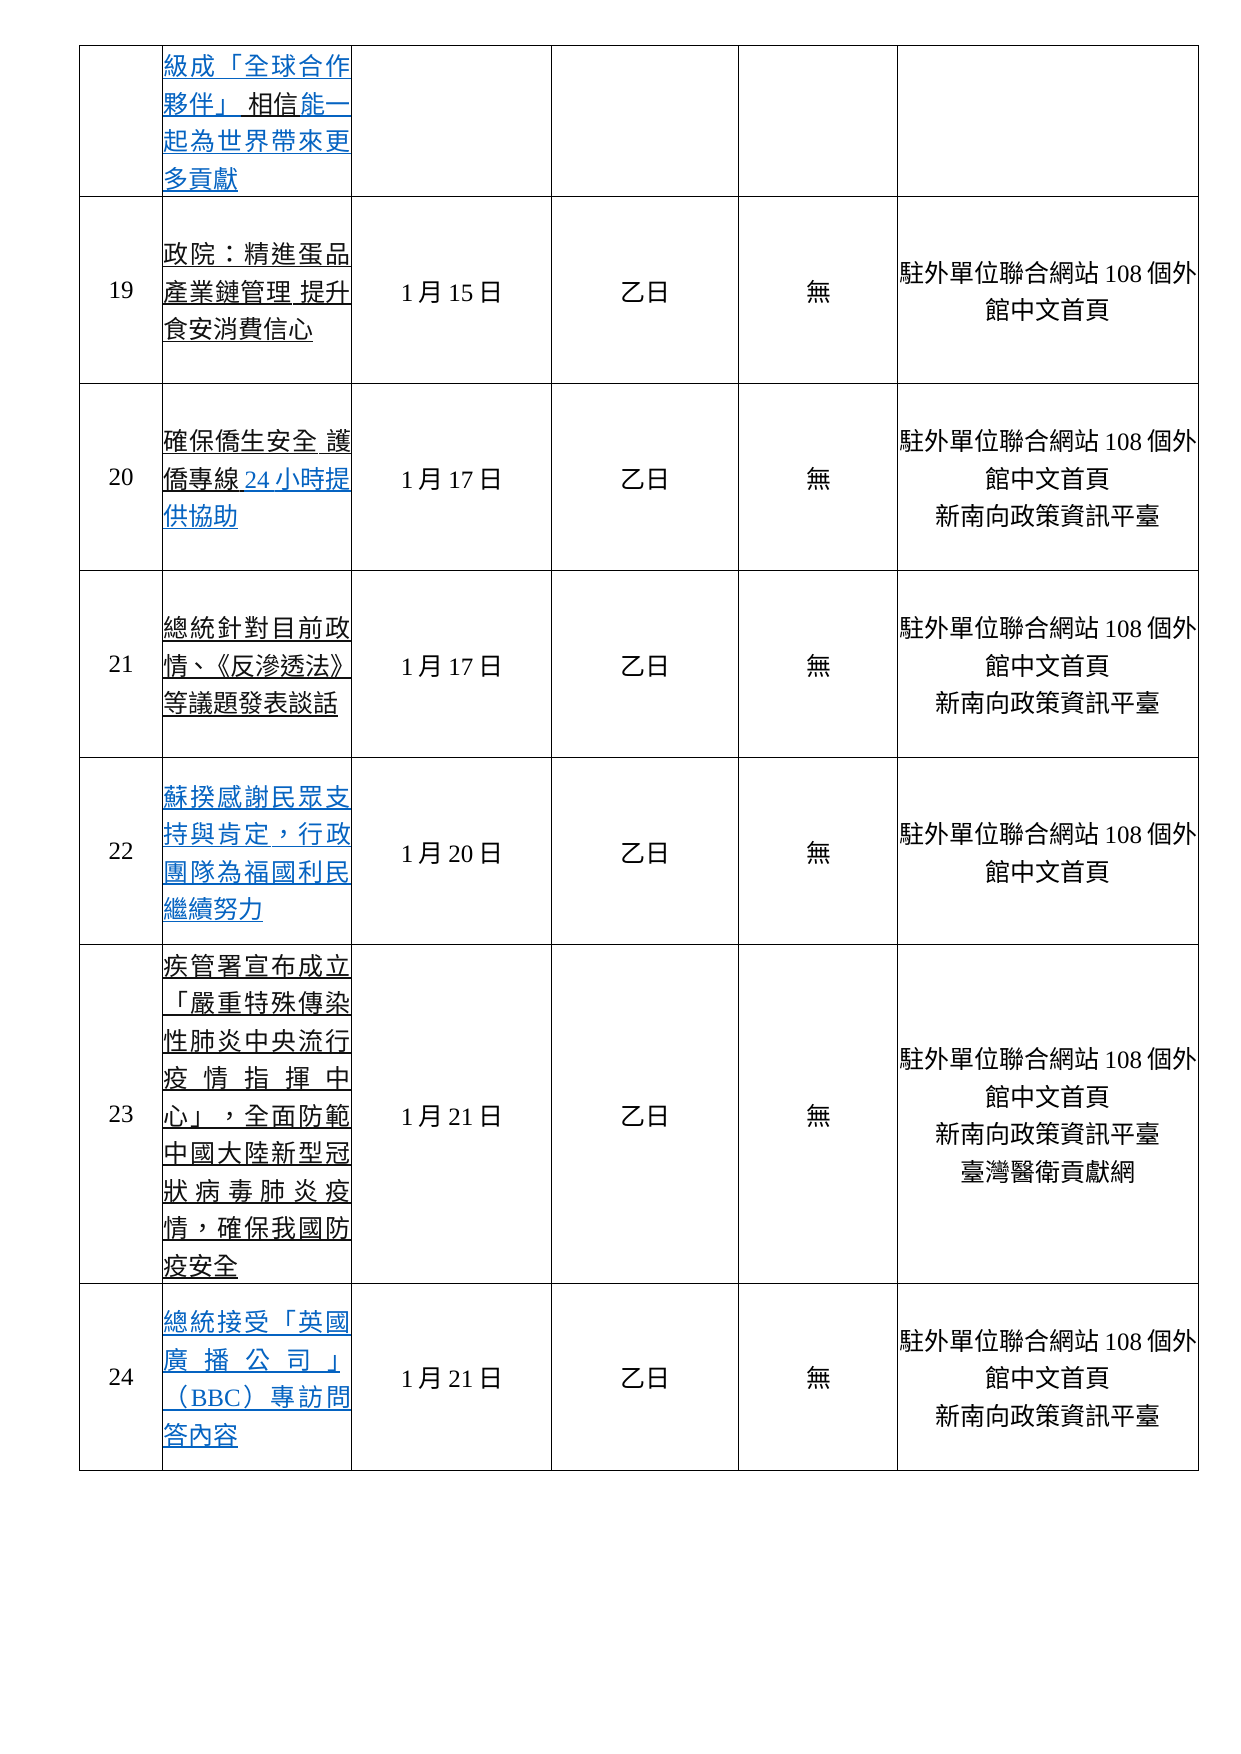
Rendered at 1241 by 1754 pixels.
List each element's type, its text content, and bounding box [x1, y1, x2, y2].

table_cell 乙日 [552, 945, 738, 1283]
table_cell 中國大陸新型冠 [163, 1129, 351, 1164]
table_cell 駐外單位聯合網站108個外館中文首頁 新南向政策資訊平臺 [898, 384, 1198, 570]
table_cell 24 [80, 1284, 162, 1470]
table_cell 答內容 [163, 1411, 351, 1470]
table_cell 乙日 [552, 571, 738, 757]
table_cell [739, 46, 897, 196]
table_cell 1月20日 [352, 758, 551, 944]
table_cell 乙日 [552, 1284, 738, 1470]
table_cell 蘇揆感謝民眾支 [163, 758, 351, 808]
table_cell 起為世界帶來更 [163, 117, 351, 153]
table_cell 21 [80, 571, 162, 757]
table_cell 乙日 [552, 384, 738, 570]
table_cell 22 [80, 758, 162, 944]
table_cell 廣播公司」（BBC）專訪問 [163, 1336, 351, 1409]
table_cell 1月17日 [352, 571, 551, 757]
table_cell 情，確保我國防 [163, 1204, 351, 1239]
table_cell 總統針對目前政情、《反滲透法》等議題發表談話 [163, 679, 351, 757]
table_cell 疾管署宣布成立 [163, 945, 351, 977]
table_cell 政院：精進蛋品 [163, 197, 351, 266]
table_cell 夥伴」 相信能一 [163, 79, 351, 115]
table_cell 20 [80, 384, 162, 570]
table_cell 19 [80, 197, 162, 383]
table_cell 無 [739, 1284, 897, 1470]
table_cell 1月21日 [352, 945, 551, 1283]
table_cell 無 [739, 758, 897, 944]
table_cell 1月15日 [352, 197, 551, 383]
table_cell 僑專線24小時提 [163, 454, 351, 490]
table_cell 產業鏈管理 提升 [163, 267, 351, 303]
table_cell 乙日 [552, 197, 738, 383]
table_cell 駐外單位聯合網站108個外館中文首頁 新南向政策資訊平臺 臺灣醫衛貢獻網 [898, 945, 1198, 1283]
table_cell 駐外單位聯合網站108個外館中文首頁 新南向政策資訊平臺 [898, 571, 1198, 757]
table_cell 無 [739, 384, 897, 570]
table_cell 總統針對目前政情、《反滲透法》等議題發表談話 [163, 571, 351, 640]
table_cell 食安消費信心 [163, 304, 351, 383]
table_cell 駐外單位聯合網站108個外館中文首頁 [898, 197, 1198, 383]
table_cell 「嚴重特殊傳染 [163, 979, 351, 1014]
table_cell [80, 46, 162, 196]
table_cell 供協助 [163, 492, 351, 570]
table_cell 1月17日 [352, 384, 551, 570]
table_cell 級成「全球合作 [163, 46, 351, 78]
table_cell 1月21日 [352, 1284, 551, 1470]
table_cell [898, 46, 1198, 196]
table_cell 性肺炎中央流行 [163, 1016, 351, 1052]
table_cell 狀病毒肺炎疫 [163, 1166, 351, 1202]
table_cell 乙日 [552, 758, 738, 944]
table_cell [552, 46, 738, 196]
table_cell 無 [739, 945, 897, 1283]
table_cell 繼續努力 [163, 885, 351, 944]
table_cell 23 [80, 945, 162, 1283]
table_cell [352, 46, 551, 196]
table_cell 多貢獻 [163, 154, 351, 196]
table_cell 疫安全 [163, 1241, 351, 1283]
table_cell 總統針對目前政情、《反滲透法》等議題發表談話 [163, 642, 351, 677]
table_cell 持與肯定，行政 [163, 810, 351, 846]
table_cell 無 [739, 197, 897, 383]
table_cell 無 [739, 571, 897, 757]
table_cell 心」，全面防範 [163, 1091, 351, 1127]
table_cell 確保僑生安全 護 [163, 384, 351, 453]
table_cell 駐外單位聯合網站108個外館中文首頁 新南向政策資訊平臺 [898, 1284, 1198, 1470]
table_cell 總統接受「英國 [163, 1284, 351, 1334]
table_cell 疫情指揮中 [163, 1054, 351, 1089]
table_cell 團隊為福國利民 [163, 847, 351, 883]
table_cell 駐外單位聯合網站108個外館中文首頁 [898, 758, 1198, 944]
